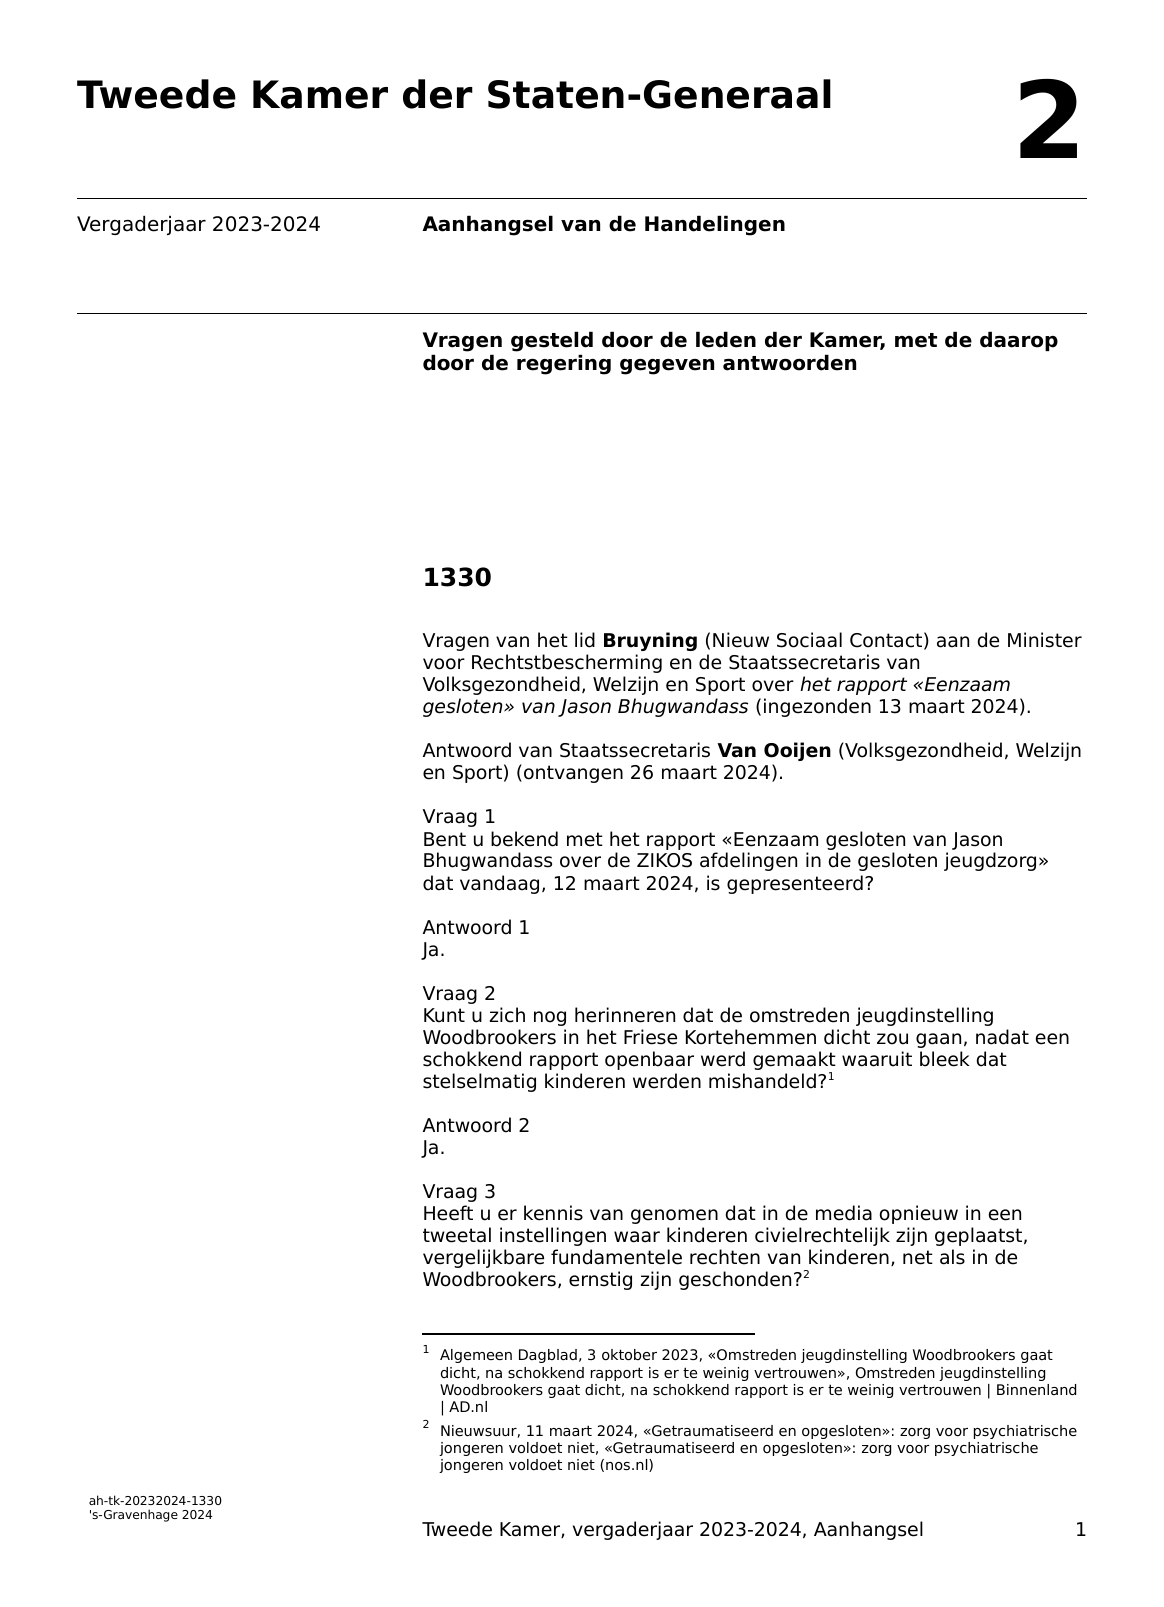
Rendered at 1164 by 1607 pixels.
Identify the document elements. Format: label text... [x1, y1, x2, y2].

text 's-Gravenhage 2024 [88, 1508, 323, 1522]
text Heeft u er kennis van genomen dat in de media opnieuw in een tweetal instellingen waar kinderen civielrechtelijk zijn geplaatst, vergelijkbare fundamentele rechten van kinderen, net als in de Woodbrookers, ernstig zijn geschonden? [422, 1203, 1087, 1291]
text Vragen van het lid Bruyning (Nieuw Sociaal Contact) aan de Minister voor Rechtstbescherming en de Staatssecretaris van Volksgezondheid, Welzijn en Sport over het rapport «Eenzaam gesloten» van Jason Bhugwandass (ingezonden 13 maart 2024). [422, 630, 1087, 718]
table_header 2 [886, 59, 1087, 198]
text Nieuwsuur, 11 maart 2024, «Getraumatiseerd en opgesloten»: zorg voor psychiatrische jongeren voldoet niet, «Getraumatiseerd en opgesloten»: zorg voor psychiatrische jongeren voldoet niet (nos.nl) [422, 1418, 1087, 1474]
text Ja. [422, 1137, 1087, 1159]
text 1330 [422, 563, 1087, 592]
text Antwoord van Staatssecretaris Van Ooijen (Volksgezondheid, Welzijn en Sport) (ontvangen 26 maart 2024). [422, 740, 1087, 784]
table_cell Aanhangsel van de Handelingen [422, 199, 1087, 313]
table_cell Vragen gesteld door de leden der Kamer, met de daarop door de regering gegeven antwoorden [422, 314, 1087, 375]
table_cell Vergaderjaar 2023-2024 [77, 199, 422, 313]
text Vraag 3 [422, 1181, 1087, 1203]
text Antwoord 2 [422, 1115, 1087, 1137]
table_header Tweede Kamer der Staten-Generaal [77, 59, 886, 198]
text Antwoord 1 [422, 917, 1087, 938]
text Kunt u zich nog herinneren dat de omstreden jeugdinstelling Woodbrookers in het Friese Kortehemmen dicht zou gaan, nadat een schokkend rapport openbaar werd gemaakt waaruit bleek dat stelselmatig kinderen werden mishandeld? [422, 1005, 1087, 1093]
text Ja. [422, 938, 1087, 961]
text Algemeen Dagblad, 3 oktober 2023, «Omstreden jeugdinstelling Woodbrookers gaat dicht, na schokkend rapport is er te weinig vertrouwen», Omstreden jeugdinstelling Woodbrookers gaat dicht, na schokkend rapport is er te weinig vertrouwen | Binnenland | AD.nl [422, 1343, 1087, 1416]
table_cell [77, 314, 422, 375]
text ah-tk-20232024-1330 [88, 1494, 323, 1508]
text Vraag 1 [422, 806, 1087, 828]
text Bent u bekend met het rapport «Eenzaam gesloten van Jason Bhugwandass over de ZIKOS afdelingen in de gesloten jeugdzorg» dat vandaag, 12 maart 2024, is gepresenteerd? [422, 828, 1087, 894]
text Vraag 2 [422, 983, 1087, 1005]
